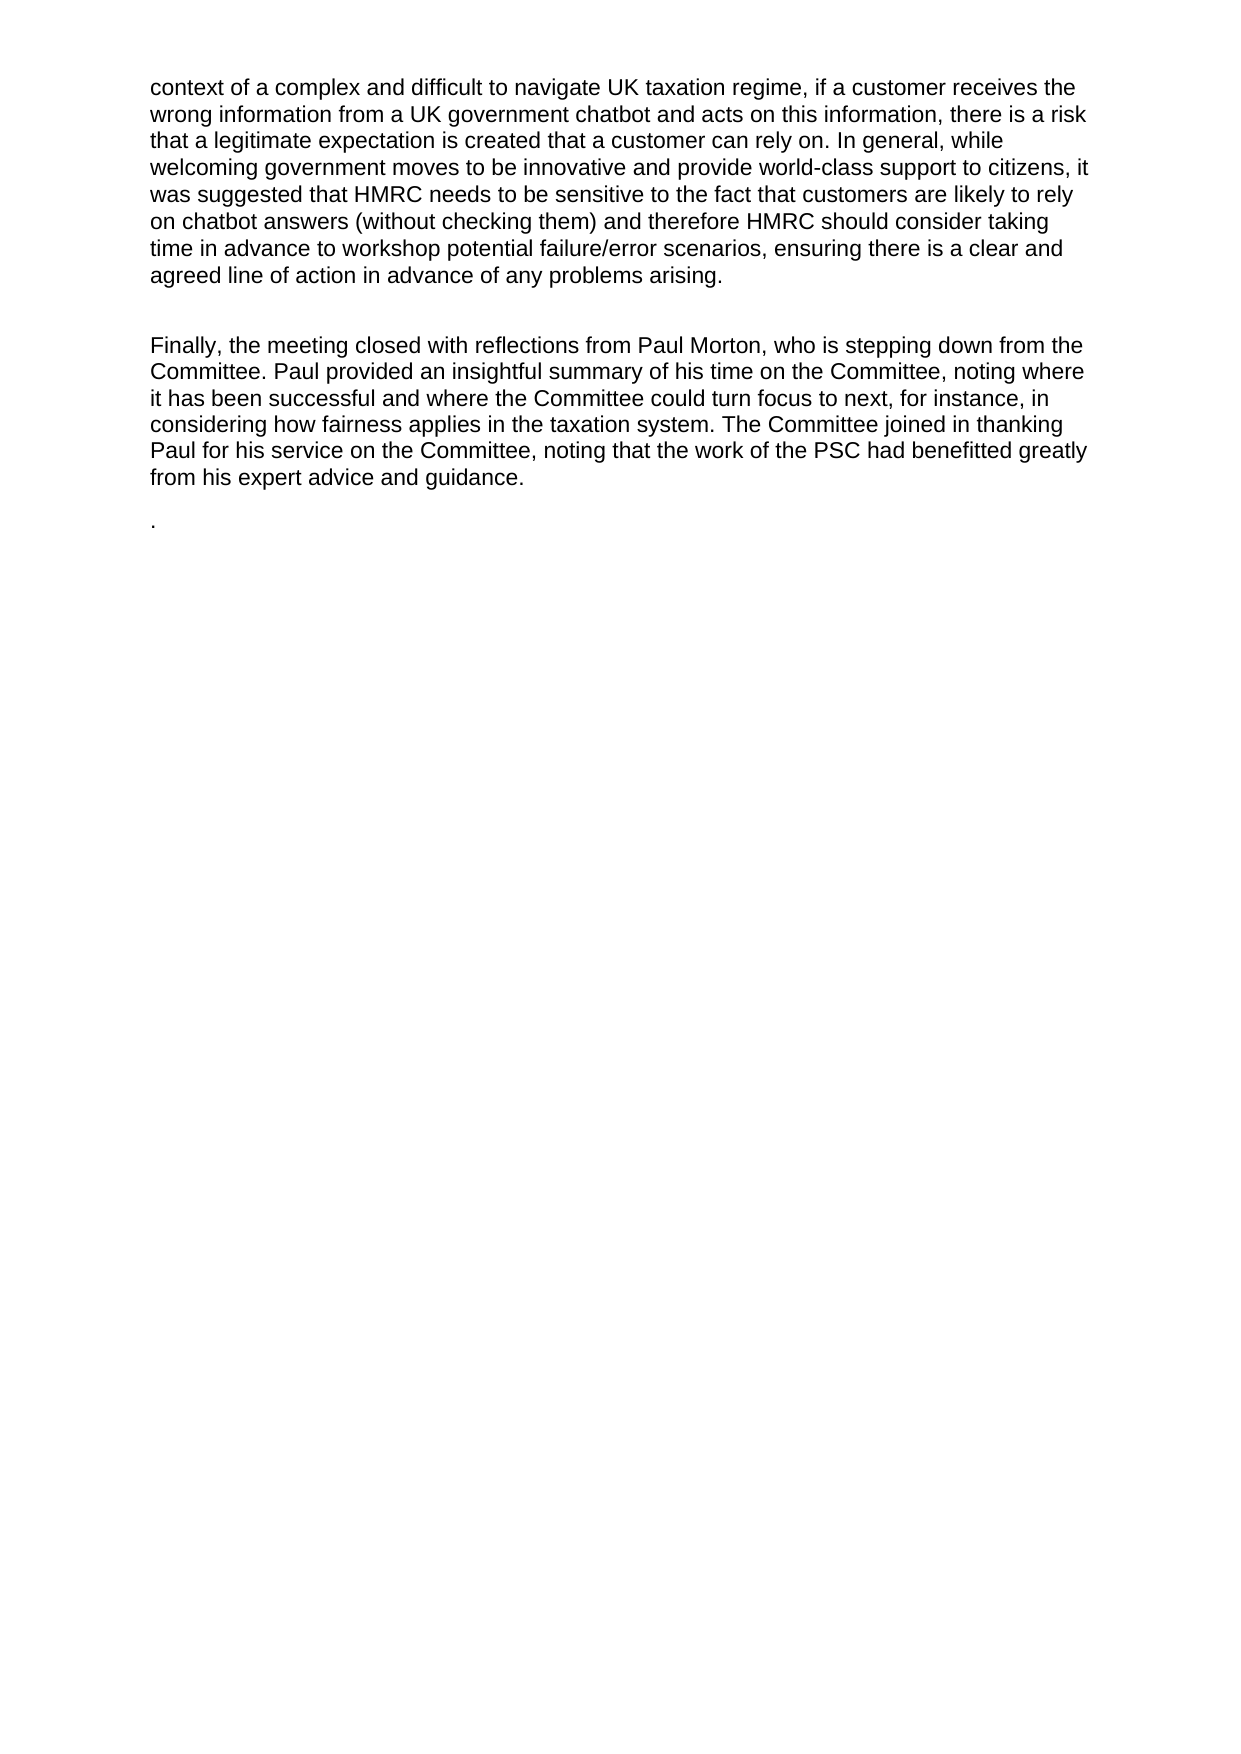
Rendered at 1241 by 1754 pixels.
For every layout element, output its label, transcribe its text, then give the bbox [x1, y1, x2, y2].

text Finally, the meeting closed with reflections from Paul Morton, who is stepping down from the Committee. Paul provided an insightful summary of his time on the Committee, noting where it has been successful and where the Committee could turn focus to next, for instance, in considering how fairness applies in the taxation system. The Committee joined in thanking Paul for his service on the Committee, noting that the work of the PSC had benefitted greatly from his expert advice and guidance. [150, 332, 1090, 490]
text . [150, 507, 1090, 533]
text context of a complex and difficult to navigate UK taxation regime, if a customer receives the wrong information from a UK government chatbot and acts on this information, there is a risk that a legitimate expectation is created that a customer can rely on. In general, while welcoming government moves to be innovative and provide world-class support to citizens, it was suggested that HMRC needs to be sensitive to the fact that customers are likely to rely on chatbot answers (without checking them) and therefore HMRC should consider taking time in advance to workshop potential failure/error scenarios, ensuring there is a clear and agreed line of action in advance of any problems arising. [150, 74, 1090, 288]
